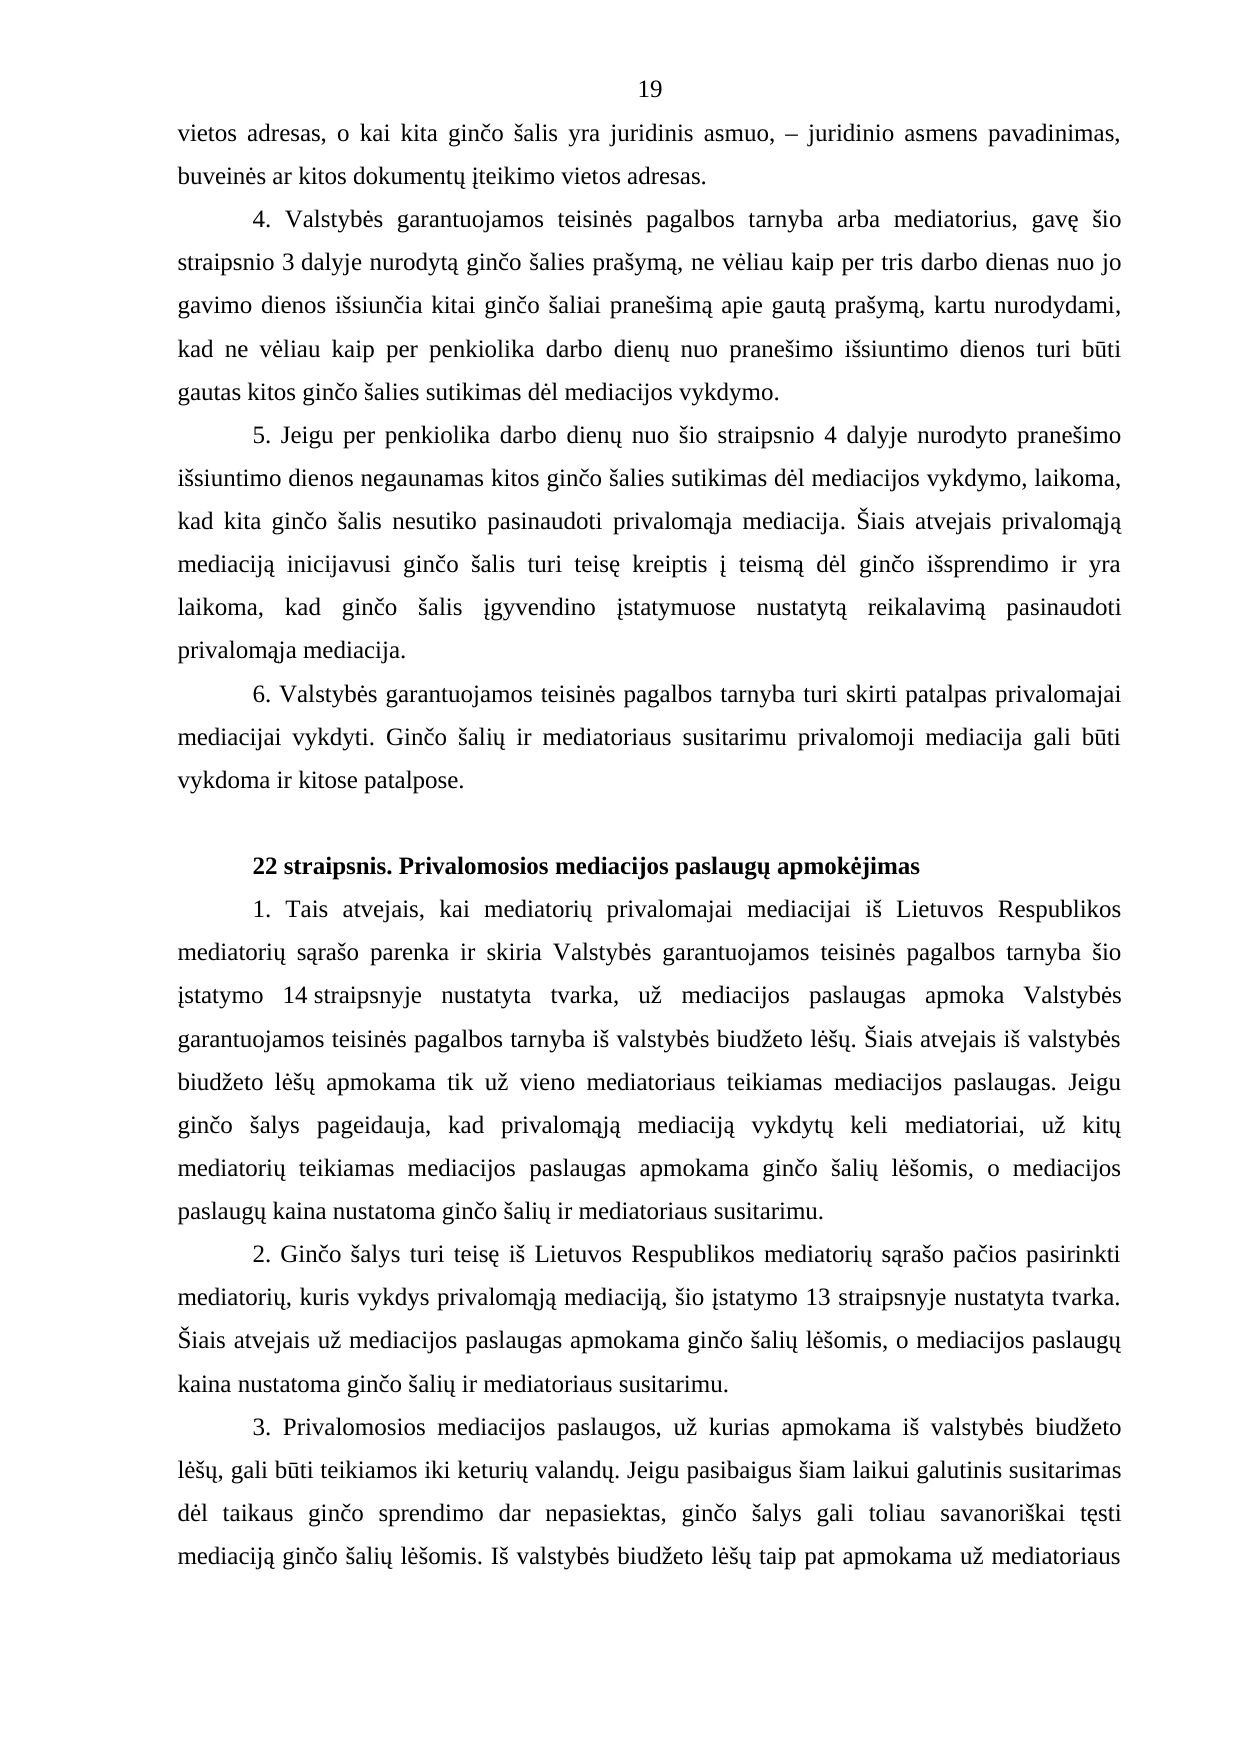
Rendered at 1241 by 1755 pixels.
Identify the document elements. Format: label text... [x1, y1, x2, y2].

text vietos adresas, o kai kita ginčo šalis yra juridinis asmuo, – juridinio asmens pavadinimas, buveinės ar kitos dokumentų įteikimo vietos adresas. [177, 118, 1122, 190]
text 3. Privalomosios mediacijos paslaugos, už kurias apmokama iš valstybės biudžeto lėšų, gali būti teikiamos iki keturių valandų. Jeigu pasibaigus šiam laikui galutinis susitarimas dėl taikaus ginčo sprendimo dar nepasiektas, ginčo šalys gali toliau savanoriškai tęsti mediaciją ginčo šalių lėšomis. Iš valstybės biudžeto lėšų taip pat apmokama už mediatoriaus [177, 1412, 1122, 1570]
text 2. Ginčo šalys turi teisę iš Lietuvos Respublikos mediatorių sąrašo pačios pasirinkti mediatorių, kuris vykdys privalomąją mediaciją, šio įstatymo 13 straipsnyje nustatyta tvarka. Šiais atvejais už mediacijos paslaugas apmokama ginčo šalių lėšomis, o mediacijos paslaugų kaina nustatoma ginčo šalių ir mediatoriaus susitarimu. [177, 1239, 1122, 1397]
text 4. Valstybės garantuojamos teisinės pagalbos tarnyba arba mediatorius, gavę šio straipsnio 3 dalyje nurodytą ginčo šalies prašymą, ne vėliau kaip per tris darbo dienas nuo jo gavimo dienos išsiunčia kitai ginčo šaliai pranešimą apie gautą prašymą, kartu nurodydami, kad ne vėliau kaip per penkiolika darbo dienų nuo pranešimo išsiuntimo dienos turi būti gautas kitos ginčo šalies sutikimas dėl mediacijos vykdymo. [177, 204, 1122, 406]
text 22 straipsnis. Privalomosios mediacijos paslaugų apmokėjimas [177, 851, 1122, 880]
text 6. Valstybės garantuojamos teisinės pagalbos tarnyba turi skirti patalpas privalomajai mediacijai vykdyti. Ginčo šalių ir mediatoriaus susitarimu privalomoji mediacija gali būti vykdoma ir kitose patalpose. [177, 679, 1122, 794]
text 1. Tais atvejais, kai mediatorių privalomajai mediacijai iš Lietuvos Respublikos mediatorių sąrašo parenka ir skiria Valstybės garantuojamos teisinės pagalbos tarnyba šio įstatymo 14 straipsnyje nustatyta tvarka, už mediacijos paslaugas apmoka Valstybės garantuojamos teisinės pagalbos tarnyba iš valstybės biudžeto lėšų. Šiais atvejais iš valstybės biudžeto lėšų apmokama tik už vieno mediatoriaus teikiamas mediacijos paslaugas. Jeigu ginčo šalys pageidauja, kad privalomąją mediaciją vykdytų keli mediatoriai, už kitų mediatorių teikiamas mediacijos paslaugas apmokama ginčo šalių lėšomis, o mediacijos paslaugų kaina nustatoma ginčo šalių ir mediatoriaus susitarimu. [177, 894, 1122, 1225]
text 5. Jeigu per penkiolika darbo dienų nuo šio straipsnio 4 dalyje nurodyto pranešimo išsiuntimo dienos negaunamas kitos ginčo šalies sutikimas dėl mediacijos vykdymo, laikoma, kad kita ginčo šalis nesutiko pasinaudoti privalomąja mediacija. Šiais atvejais privalomąją mediaciją inicijavusi ginčo šalis turi teisę kreiptis į teismą dėl ginčo išsprendimo ir yra laikoma, kad ginčo šalis įgyvendino įstatymuose nustatytą reikalavimą pasinaudoti privalomąja mediacija. [177, 420, 1122, 664]
